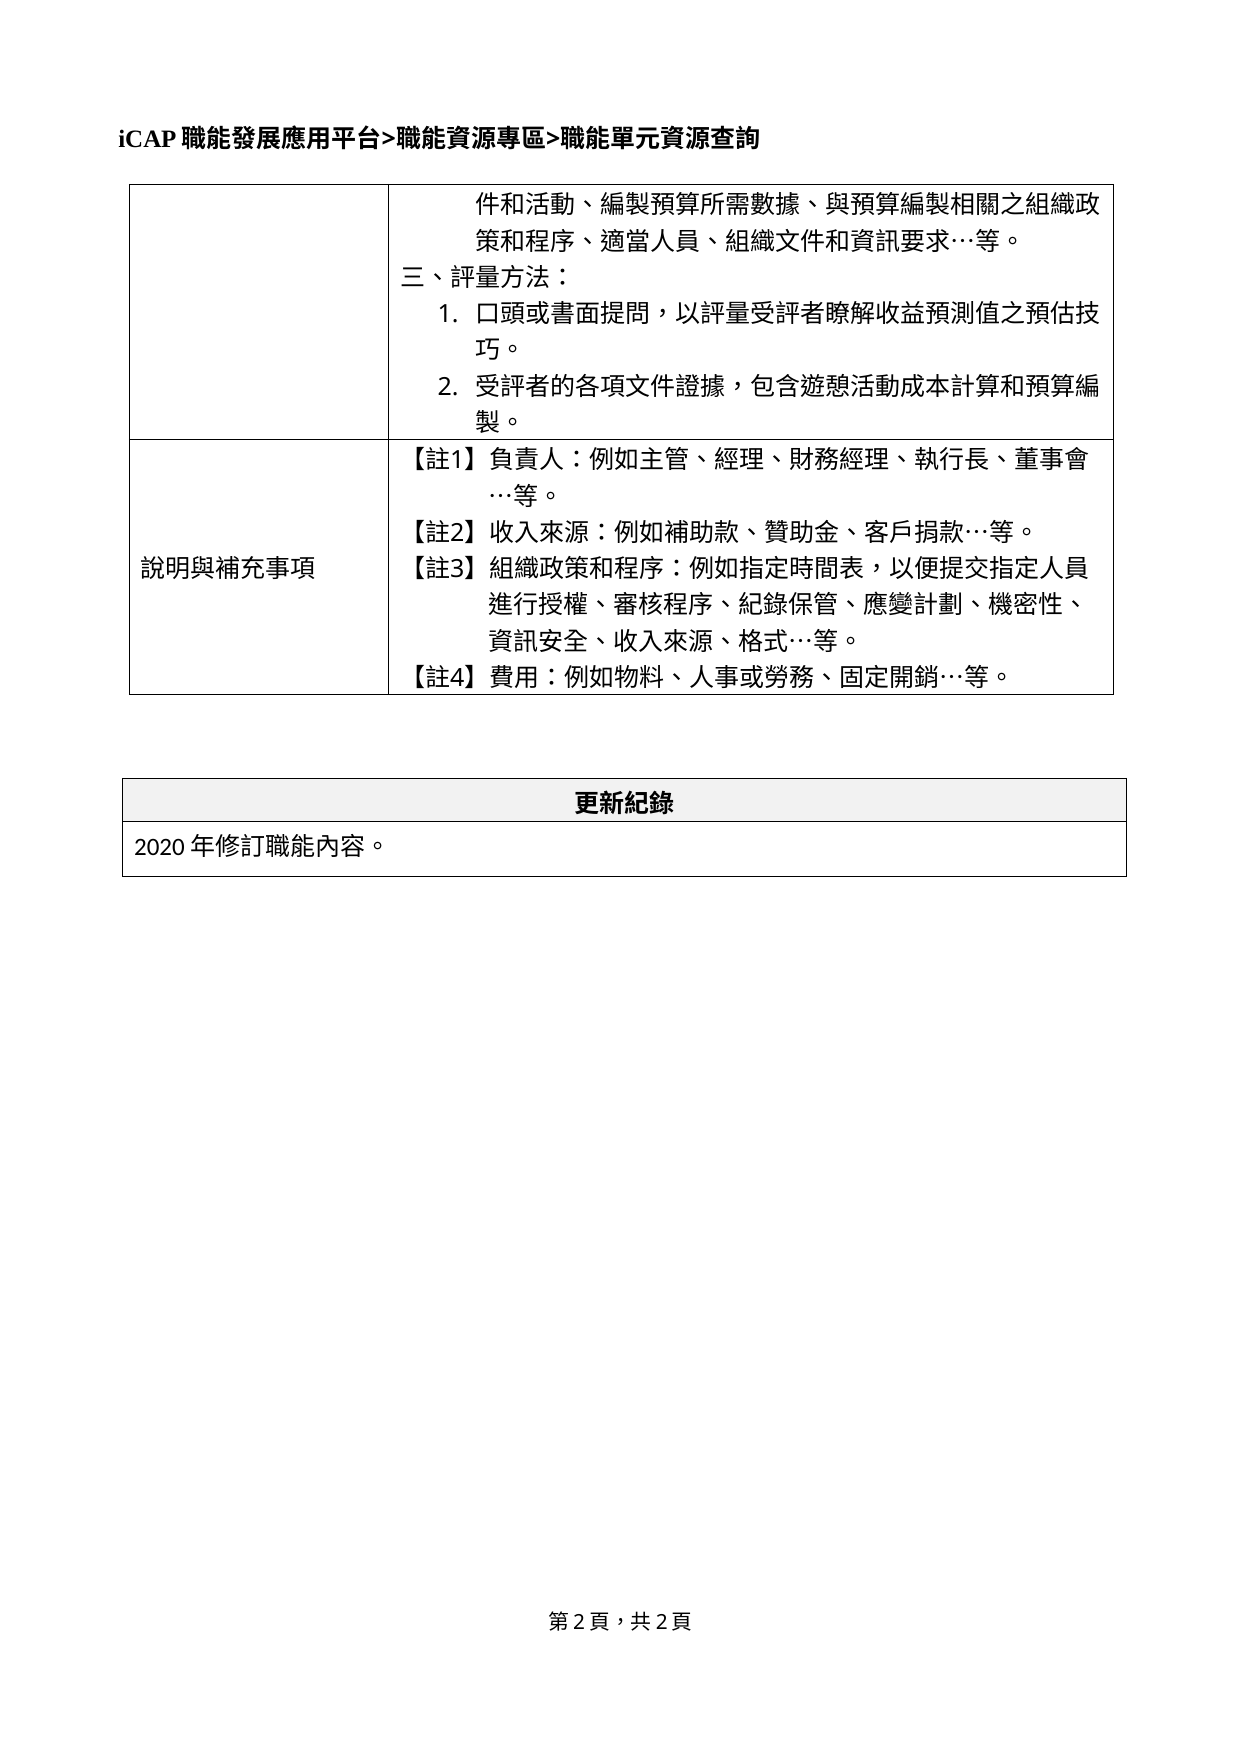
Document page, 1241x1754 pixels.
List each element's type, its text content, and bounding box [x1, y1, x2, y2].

table_cell 件和活動、編製預算所需數據、與預算編製相關之組織政策和程序、適當人員、組織文件和資訊要求…等。 三、評量方法： 口頭或書面提問，以評量受評者瞭解收益預測值之預估技巧。 受評者的各項文件證據，包含遊憩活動成本計算和預算編製。 [389, 185, 1113, 439]
table_cell 說明與補充事項 [130, 440, 388, 693]
table_cell 負責人：例如主管、經理、財務經理、執行長、董事會…等。 收入來源：例如補助款、贊助金、客戶捐款…等。 組織政策和程序：例如指定時間表，以便提交指定人員進行授權、審核程序、紀錄保管、應變計劃、機密性、資訊安全、收入來源、格式…等。 費用：例如物料、人事或勞務、固定開銷…等。 [389, 440, 1113, 693]
table_cell [130, 185, 388, 439]
table_cell 2020年修訂職能內容。 [123, 822, 1126, 876]
table_header 更新紀錄 [123, 779, 1126, 821]
